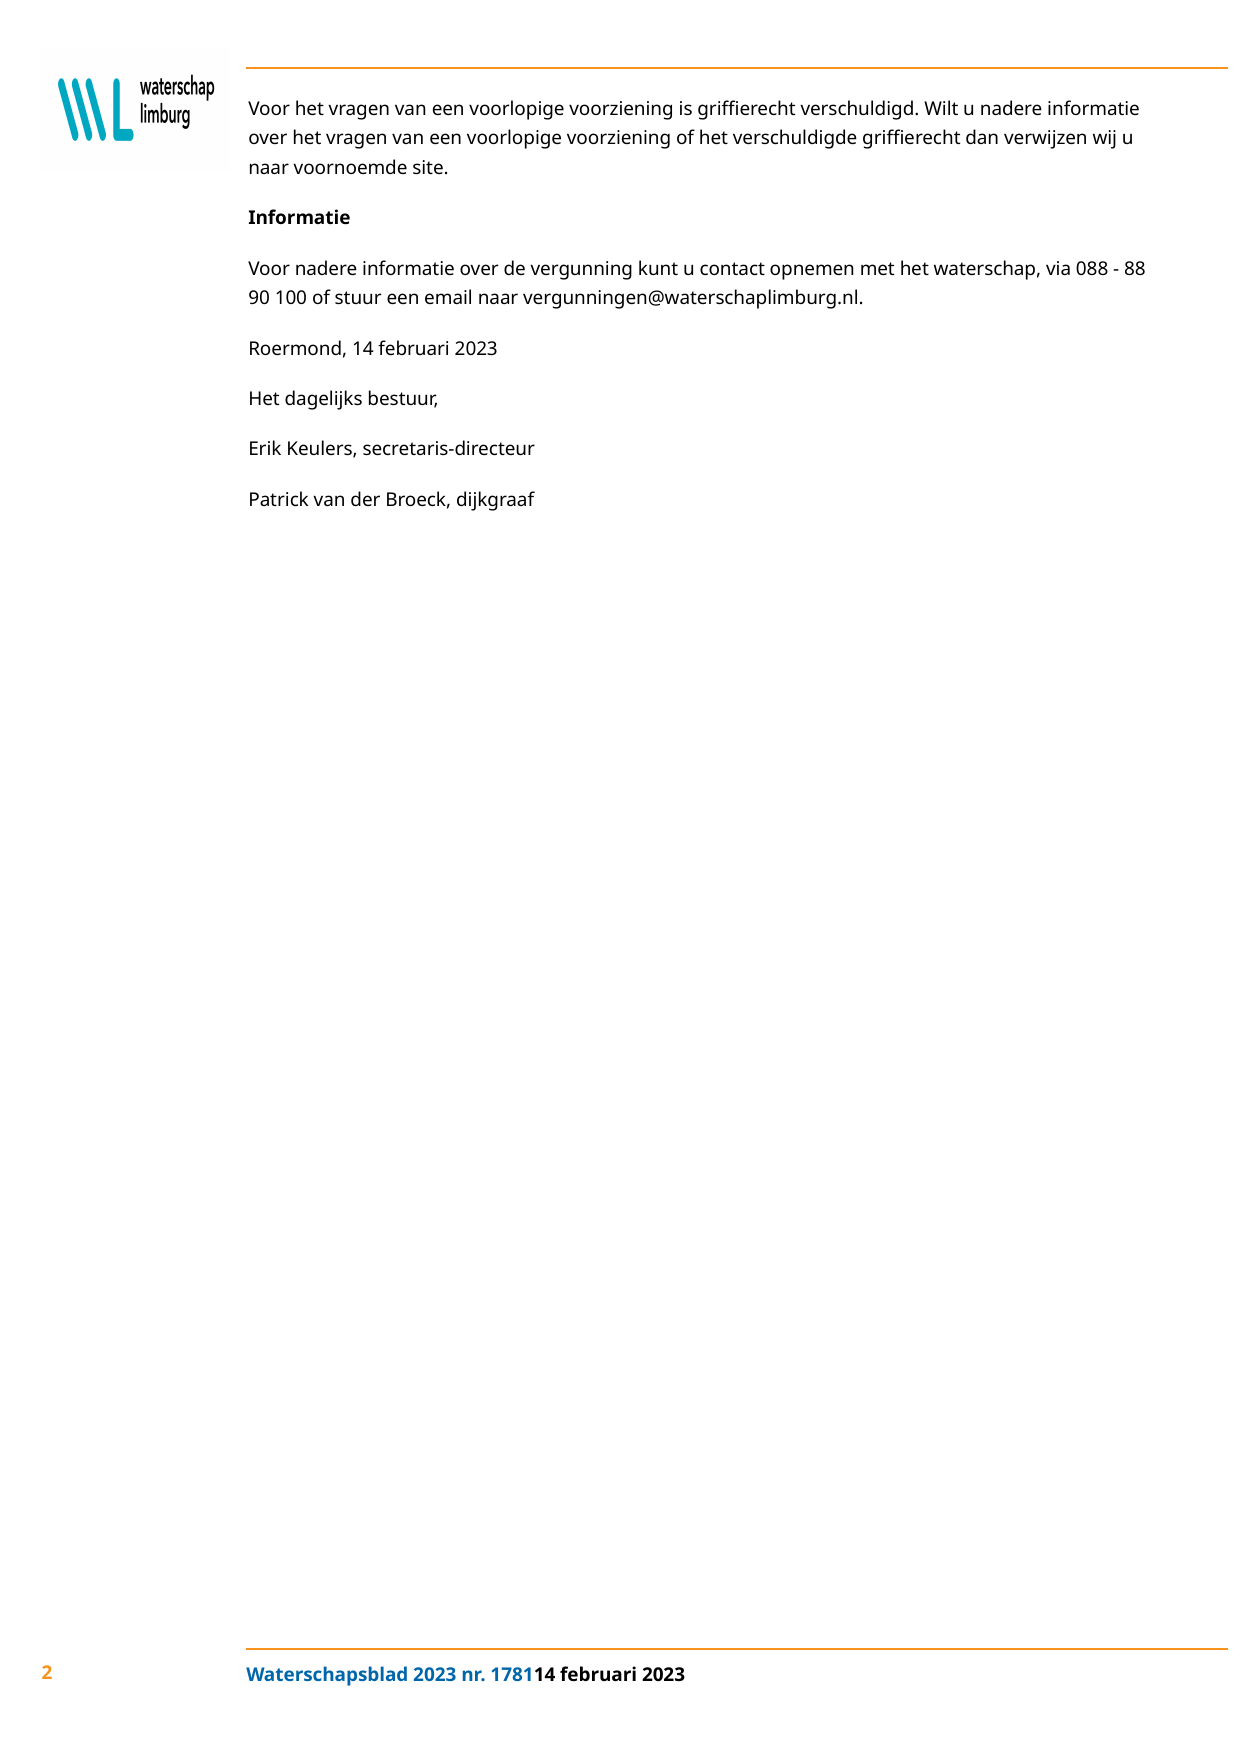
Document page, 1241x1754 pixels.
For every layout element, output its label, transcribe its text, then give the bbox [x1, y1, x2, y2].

text Het dagelijks bestuur, [248, 385, 1152, 411]
text Roermond, 14 februari 2023 [248, 335, 1152, 361]
text Patrick van der Broeck, dijkgraaf [248, 486, 1152, 512]
text Voor nadere informatie over de vergunning kunt u contact opnemen met het waterschap, via 088 - 88 90 100 of stuur een email naar vergunningen@waterschaplimburg.nl. [248, 255, 1152, 310]
text Voor het vragen van een voorlopige voorziening is griffierecht verschuldigd. Wilt u nadere informatie over het vragen van een voorlopige voorziening of het verschuldigde griffierecht dan verwijzen wij u naar voornoemde site. [248, 95, 1152, 180]
text Informatie [248, 204, 1152, 230]
picture [41, 47, 231, 172]
text Erik Keulers, secretaris-directeur [248, 436, 1152, 461]
